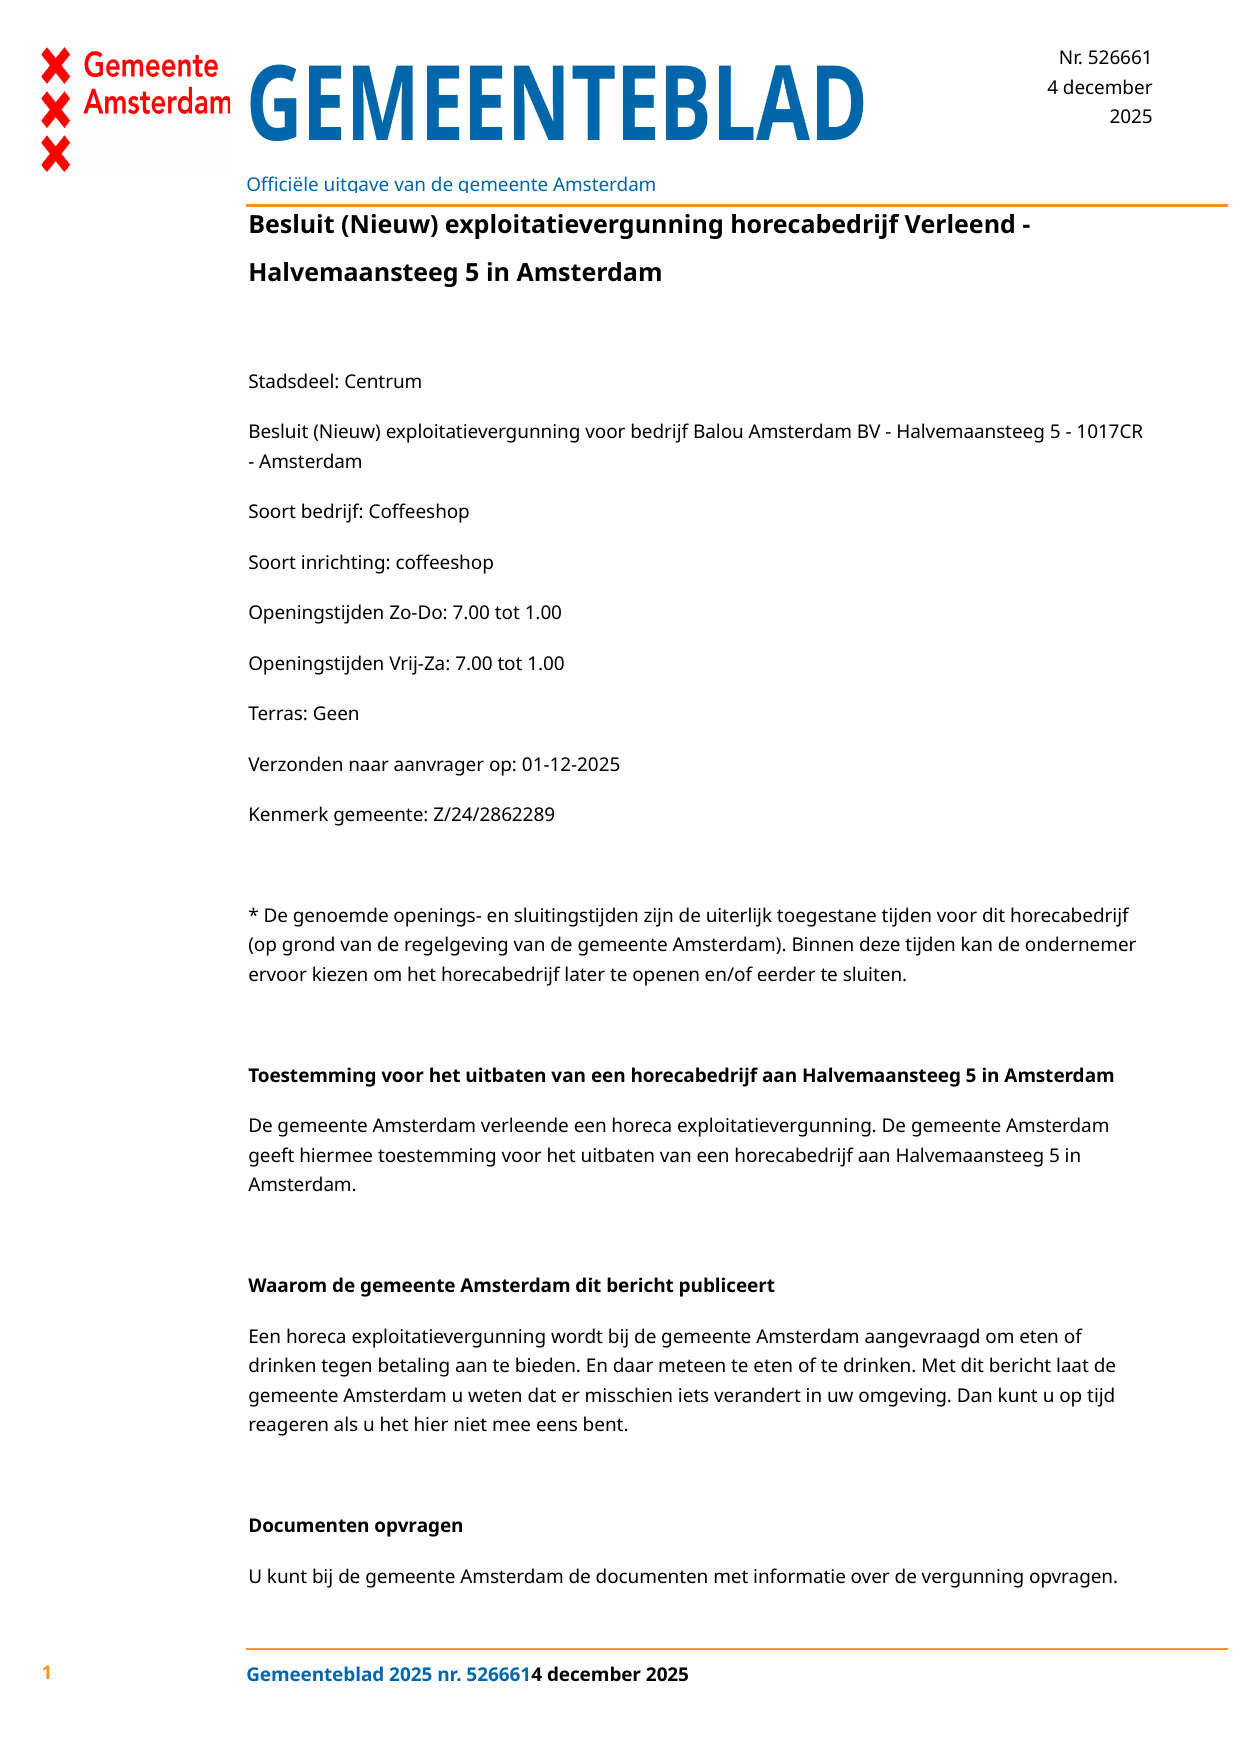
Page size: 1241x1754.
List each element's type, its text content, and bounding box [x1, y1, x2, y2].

text * De genoemde openings- en sluitingstijden zijn de uiterlijk toegestane tijden voor dit horecabedrijf (op grond van de regelgeving van de gemeente Amsterdam). Binnen deze tijden kan de ondernemer ervoor kiezen om het horecabedrijf later te openen en/of eerder te sluiten. [248, 902, 1152, 987]
text Openingstijden Zo-Do: 7.00 tot 1.00 [248, 599, 1152, 625]
text Besluit (Nieuw) exploitatievergunning voor bedrijf Balou Amsterdam BV - Halvemaansteeg 5 - 1017CR - Amsterdam [248, 419, 1152, 474]
text Soort bedrijf: Coffeeshop [248, 499, 1152, 524]
text Kenmerk gemeente: Z/24/2862289 [248, 801, 1152, 827]
text Verzonden naar aanvrager op: 01-12-2025 [248, 751, 1152, 777]
picture [41, 47, 231, 172]
text U kunt bij de gemeente Amsterdam de documenten met informatie over de vergunning opvragen. [248, 1563, 1152, 1589]
text Documenten opvragen [248, 1512, 1152, 1538]
text Soort inrichting: coffeeshop [248, 549, 1152, 575]
text Openingstijden Vrij-Za: 7.00 tot 1.00 [248, 650, 1152, 676]
text Besluit (Nieuw) exploitatievergunning horecabedrijf Verleend - Halvemaansteeg 5 in Amsterdam [248, 207, 1152, 288]
text Terras: Geen [248, 700, 1152, 726]
text Stadsdeel: Centrum [248, 368, 1152, 394]
text Een horeca exploitatievergunning wordt bij de gemeente Amsterdam aangevraagd om eten of drinken tegen betaling aan te bieden. En daar meteen te eten of te drinken. Met dit bericht laat de gemeente Amsterdam u weten dat er misschien iets verandert in uw omgeving. Dan kunt u op tijd reageren als u het hier niet mee eens bent. [248, 1323, 1152, 1437]
text De gemeente Amsterdam verleende een horeca exploitatievergunning. De gemeente Amsterdam geeft hiermee toestemming voor het uitbaten van een horecabedrijf aan Halvemaansteeg 5 in Amsterdam. [248, 1112, 1152, 1197]
text Toestemming voor het uitbaten van een horecabedrijf aan Halvemaansteeg 5 in Amsterdam [248, 1062, 1152, 1088]
text Waarom de gemeente Amsterdam dit bericht publiceert [248, 1272, 1152, 1298]
